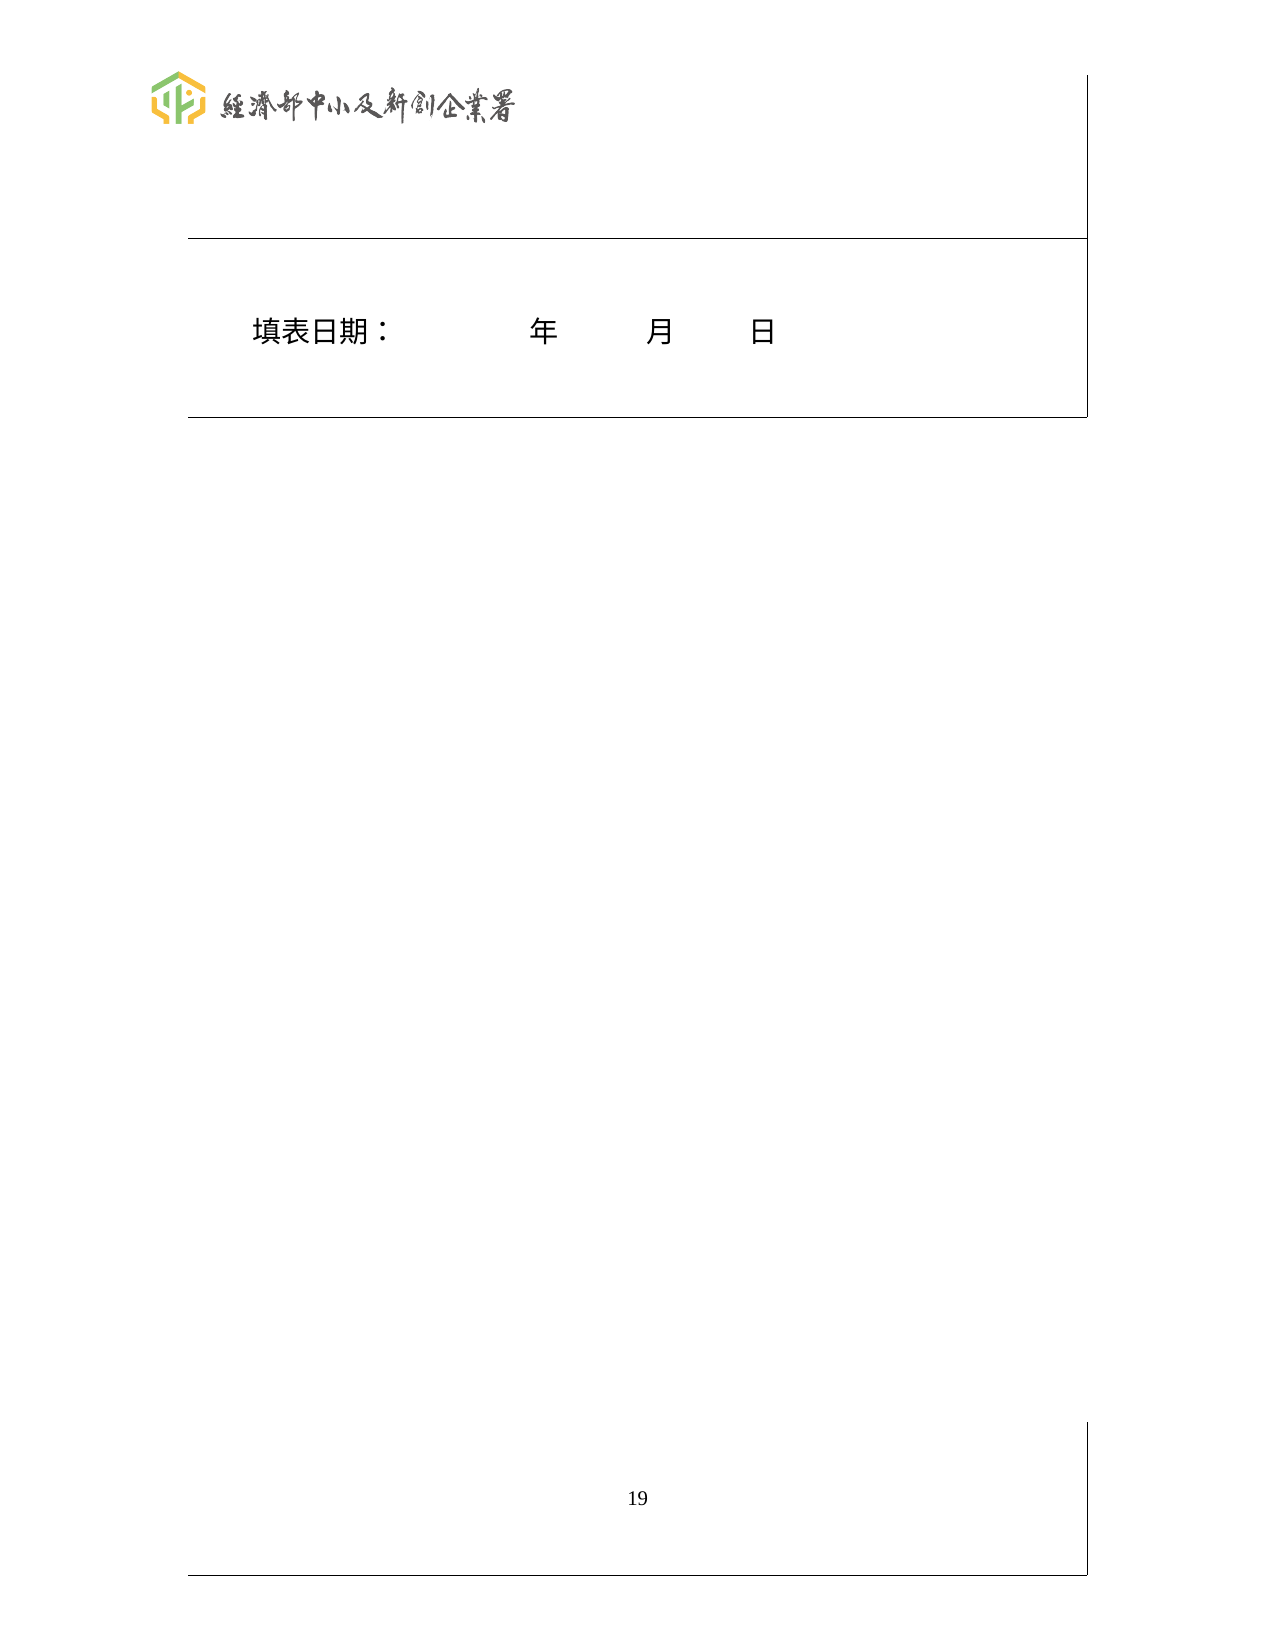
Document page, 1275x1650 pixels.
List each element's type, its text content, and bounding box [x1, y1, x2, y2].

text 填表日期： 年 月 日 [187, 238, 1087, 417]
